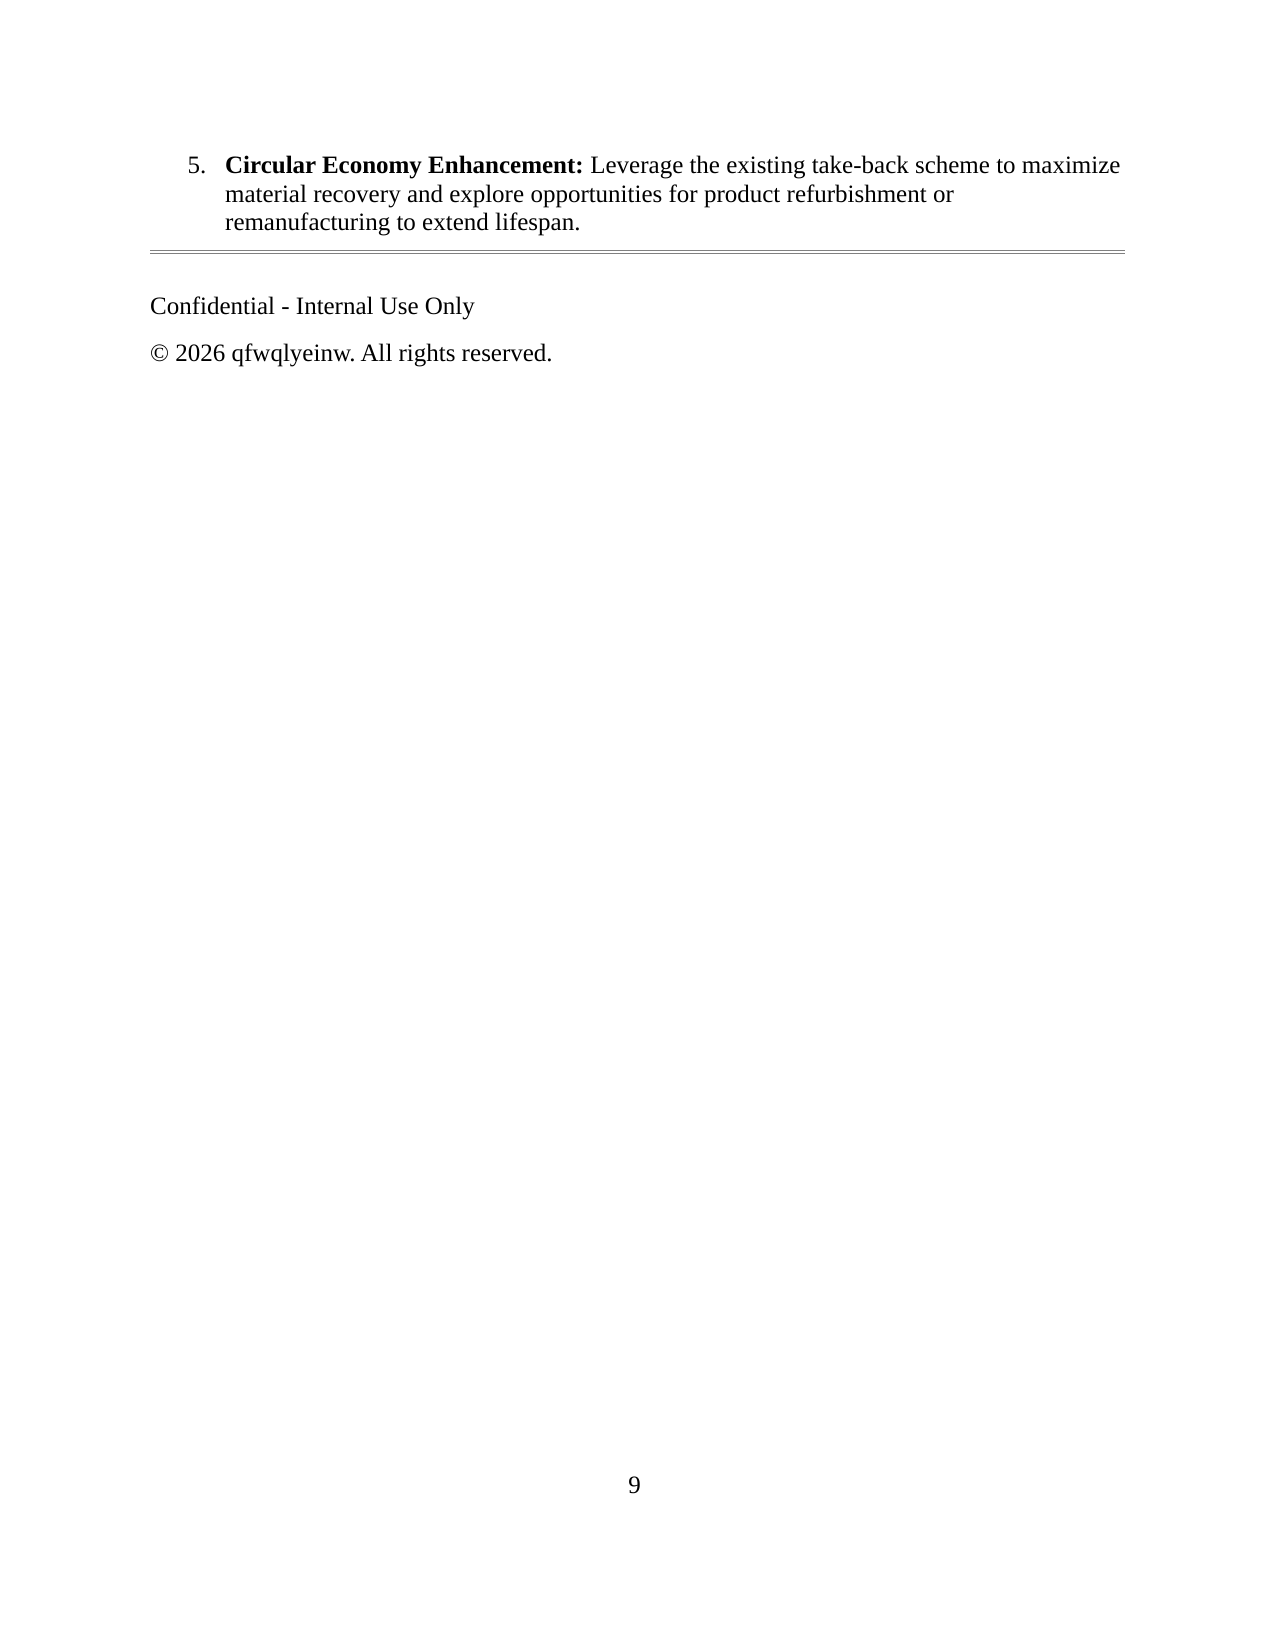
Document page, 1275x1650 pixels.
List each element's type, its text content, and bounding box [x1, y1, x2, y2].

list Circular Economy Enhancement: Leverage the existing take-back scheme to maximize material recovery and explore opportunities for product refurbishment or remanufacturing to extend lifespan. [187, 150, 1125, 236]
text © 2026 qfwqlyeinw. All rights reserved. [150, 338, 1125, 367]
text Confidential - Internal Use Only [150, 291, 1125, 320]
